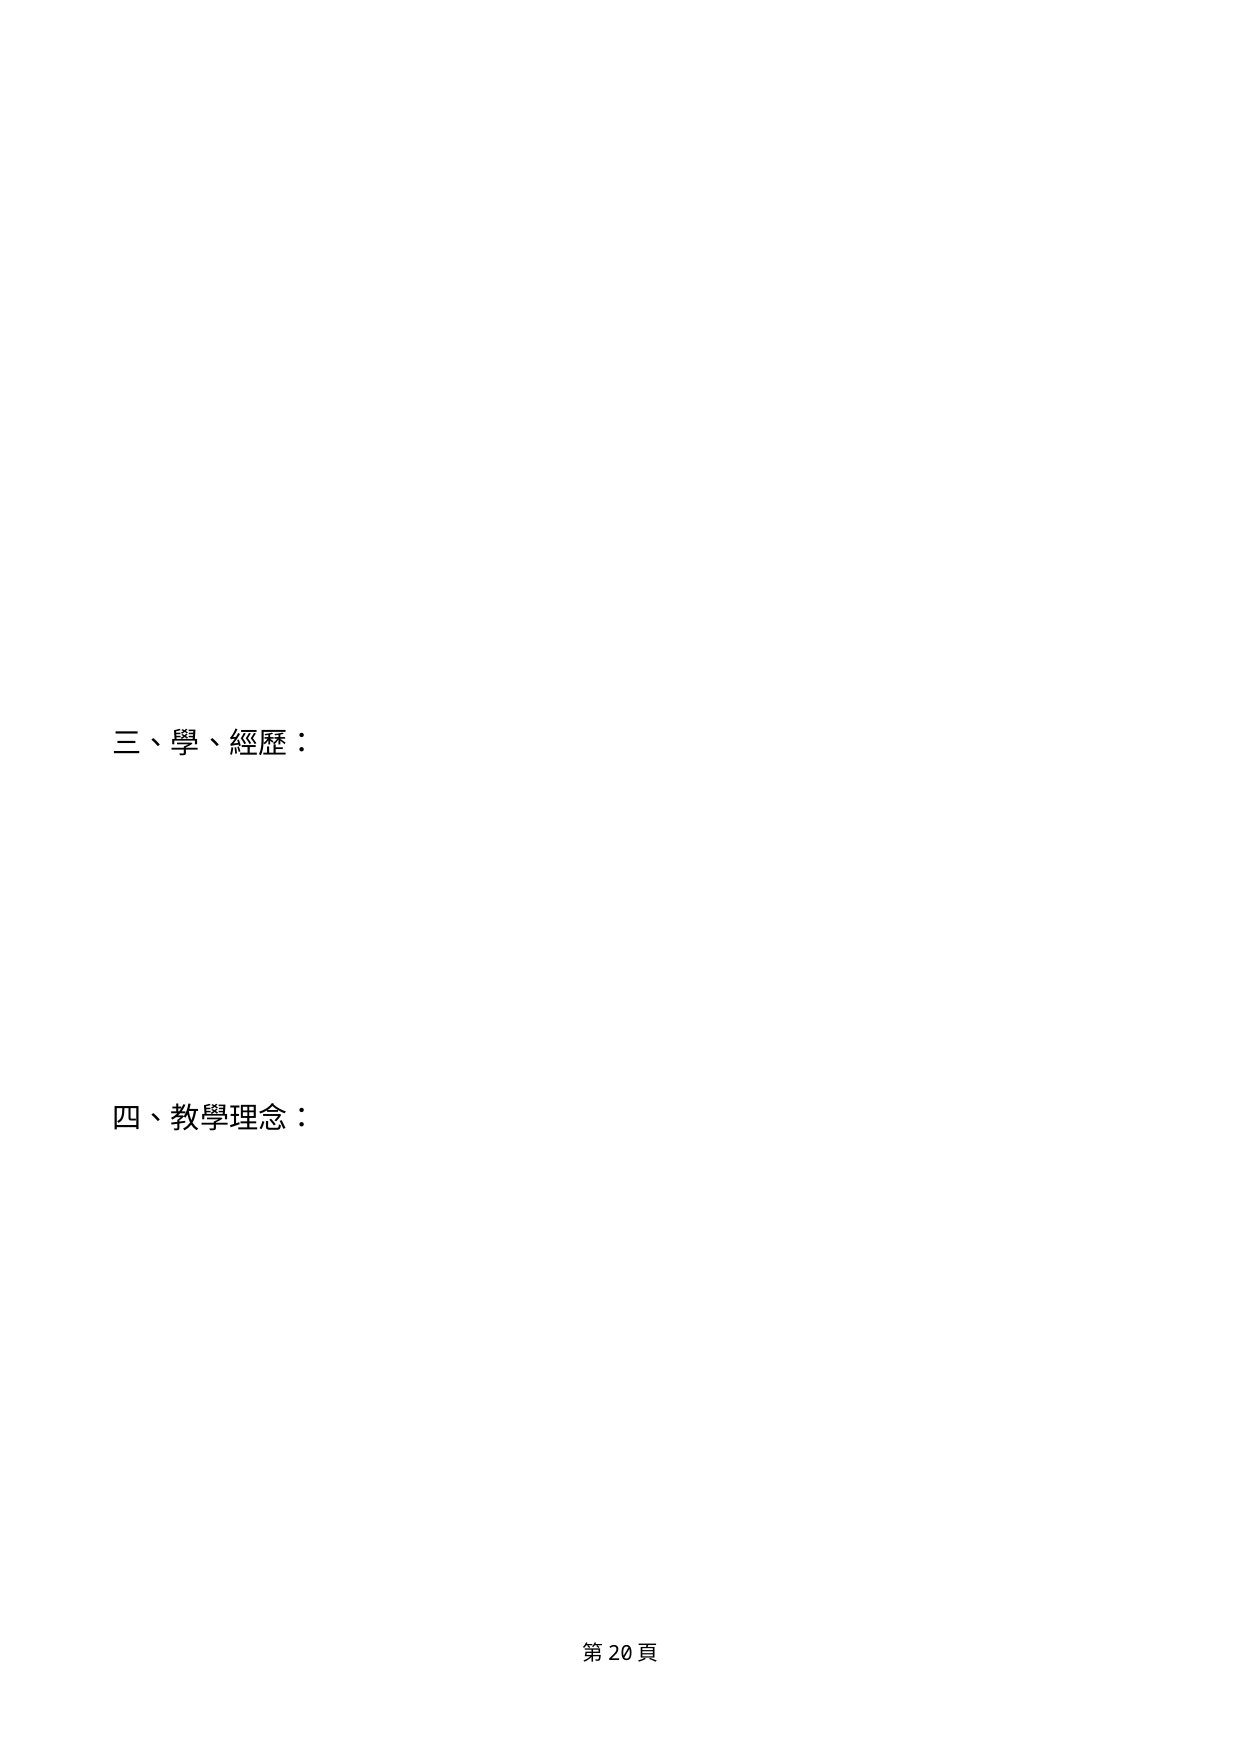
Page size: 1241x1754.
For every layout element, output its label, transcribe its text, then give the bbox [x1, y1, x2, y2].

text 三、學、經歷： [112, 699, 1128, 762]
text 四、教學理念： [112, 1074, 1128, 1137]
